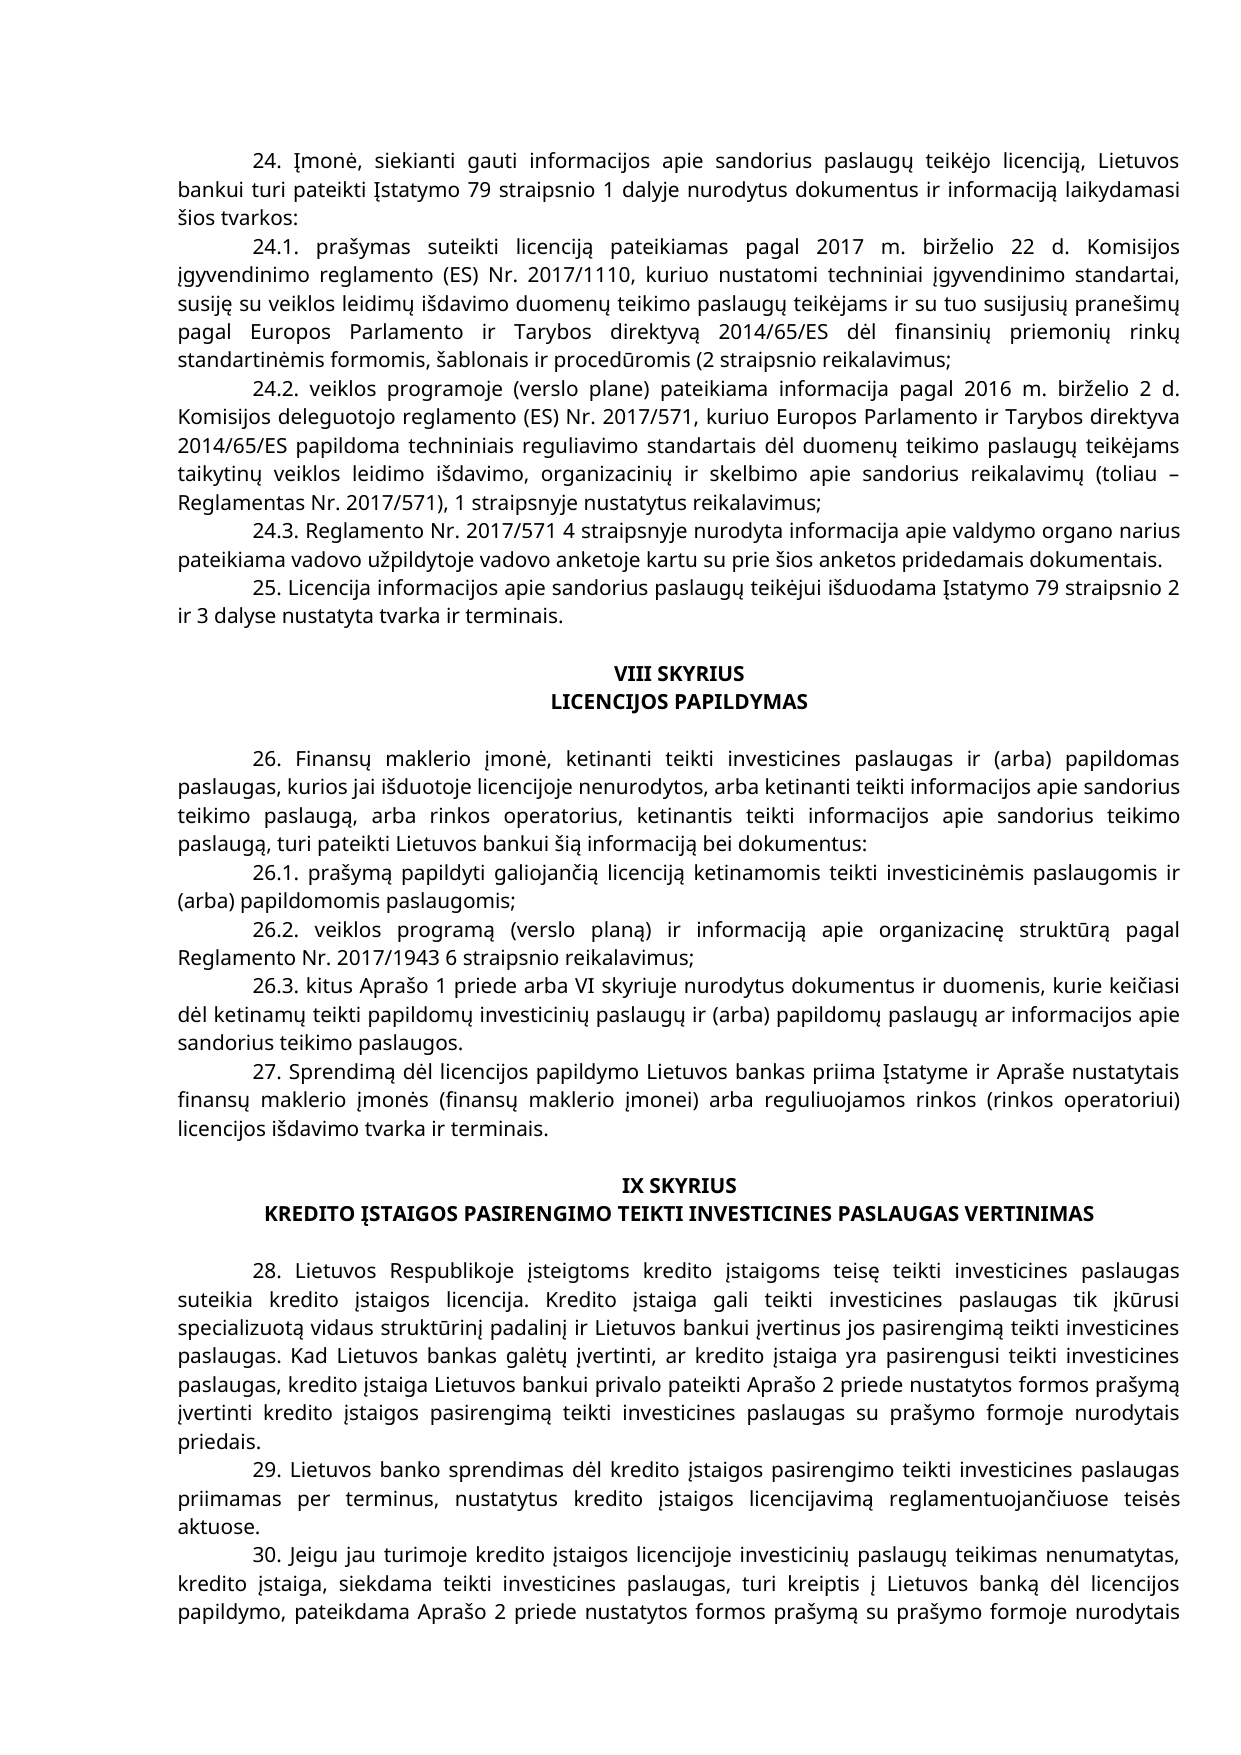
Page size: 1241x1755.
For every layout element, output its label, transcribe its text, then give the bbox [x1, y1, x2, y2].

text LICENCIJOS PAPILDYMAS [177, 687, 1181, 716]
text KREDITO ĮSTAIGOS PASIRENGIMO TEIKTI INVESTICINES PASLAUGAS VERTINIMAS [177, 1199, 1181, 1228]
text 29. Lietuvos banko sprendimas dėl kredito įstaigos pasirengimo teikti investicines paslaugas priimamas per terminus, nustatytus kredito įstaigos licencijavimą reglamentuojančiuose teisės aktuose. [177, 1455, 1181, 1541]
text 24.1. prašymas suteikti licenciją pateikiamas pagal 2017 m. birželio 22 d. Komisijos įgyvendinimo reglamento (ES) Nr. 2017/1110, kuriuo nustatomi techniniai įgyvendinimo standartai, susiję su veiklos leidimų išdavimo duomenų teikimo paslaugų teikėjams ir su tuo susijusių pranešimų pagal Europos Parlamento ir Tarybos direktyvą 2014/65/ES dėl finansinių priemonių rinkų standartinėmis formomis, šablonais ir procedūromis (2 straipsnio reikalavimus; [177, 232, 1181, 374]
text 27. Sprendimą dėl licencijos papildymo Lietuvos bankas priima Įstatyme ir Apraše nustatytais finansų maklerio įmonės (finansų maklerio įmonei) arba reguliuojamos rinkos (rinkos operatoriui) licencijos išdavimo tvarka ir terminais. [177, 1057, 1181, 1142]
text 28. Lietuvos Respublikoje įsteigtoms kredito įstaigoms teisę teikti investicines paslaugas suteikia kredito įstaigos licencija. Kredito įstaiga gali teikti investicines paslaugas tik įkūrusi specializuotą vidaus struktūrinį padalinį ir Lietuvos bankui įvertinus jos pasirengimą teikti investicines paslaugas. Kad Lietuvos bankas galėtų įvertinti, ar kredito įstaiga yra pasirengusi teikti investicines paslaugas, kredito įstaiga Lietuvos bankui privalo pateikti Aprašo 2 priede nustatytos formos prašymą įvertinti kredito įstaigos pasirengimą teikti investicines paslaugas su prašymo formoje nurodytais priedais. [177, 1256, 1181, 1455]
text 26.3. kitus Aprašo 1 priede arba VI skyriuje nurodytus dokumentus ir duomenis, kurie keičiasi dėl ketinamų teikti papildomų investicinių paslaugų ir (arba) papildomų paslaugų ar informacijos apie sandorius teikimo paslaugos. [177, 972, 1181, 1057]
text 24. Įmonė, siekianti gauti informacijos apie sandorius paslaugų teikėjo licenciją, Lietuvos bankui turi pateikti Įstatymo 79 straipsnio 1 dalyje nurodytus dokumentus ir informaciją laikydamasi šios tvarkos: [177, 147, 1181, 232]
text 26.1. prašymą papildyti galiojančią licenciją ketinamomis teikti investicinėmis paslaugomis ir (arba) papildomomis paslaugomis; [177, 858, 1181, 915]
text 25. Licencija informacijos apie sandorius paslaugų teikėjui išduodama Įstatymo 79 straipsnio 2 ir 3 dalyse nustatyta tvarka ir terminais. [177, 573, 1181, 630]
text 24.3. Reglamento Nr. 2017/571 4 straipsnyje nurodyta informacija apie valdymo organo narius pateikiama vadovo užpildytoje vadovo anketoje kartu su prie šios anketos pridedamais dokumentais. [177, 516, 1181, 573]
text 30. Jeigu jau turimoje kredito įstaigos licencijoje investicinių paslaugų teikimas nenumatytas, kredito įstaiga, siekdama teikti investicines paslaugas, turi kreiptis į Lietuvos banką dėl licencijos papildymo, pateikdama Aprašo 2 priede nustatytos formos prašymą su prašymo formoje nurodytais [177, 1541, 1181, 1626]
text 26.2. veiklos programą (verslo planą) ir informaciją apie organizacinę struktūrą pagal Reglamento Nr. 2017/1943 6 straipsnio reikalavimus; [177, 915, 1181, 972]
text 24.2. veiklos programoje (verslo plane) pateikiama informacija pagal 2016 m. birželio 2 d. Komisijos deleguotojo reglamento (ES) Nr. 2017/571, kuriuo Europos Parlamento ir Tarybos direktyva 2014/65/ES papildoma techniniais reguliavimo standartais dėl duomenų teikimo paslaugų teikėjams taikytinų veiklos leidimo išdavimo, organizacinių ir skelbimo apie sandorius reikalavimų (toliau – Reglamentas Nr. 2017/571), 1 straipsnyje nustatytus reikalavimus; [177, 374, 1181, 516]
text 26. Finansų maklerio įmonė, ketinanti teikti investicines paslaugas ir (arba) papildomas paslaugas, kurios jai išduotoje licencijoje nenurodytos, arba ketinanti teikti informacijos apie sandorius teikimo paslaugą, arba rinkos operatorius, ketinantis teikti informacijos apie sandorius teikimo paslaugą, turi pateikti Lietuvos bankui šią informaciją bei dokumentus: [177, 744, 1181, 858]
text VIII SKYRIUS [177, 659, 1181, 687]
text IX SKYRIUS [177, 1171, 1181, 1199]
